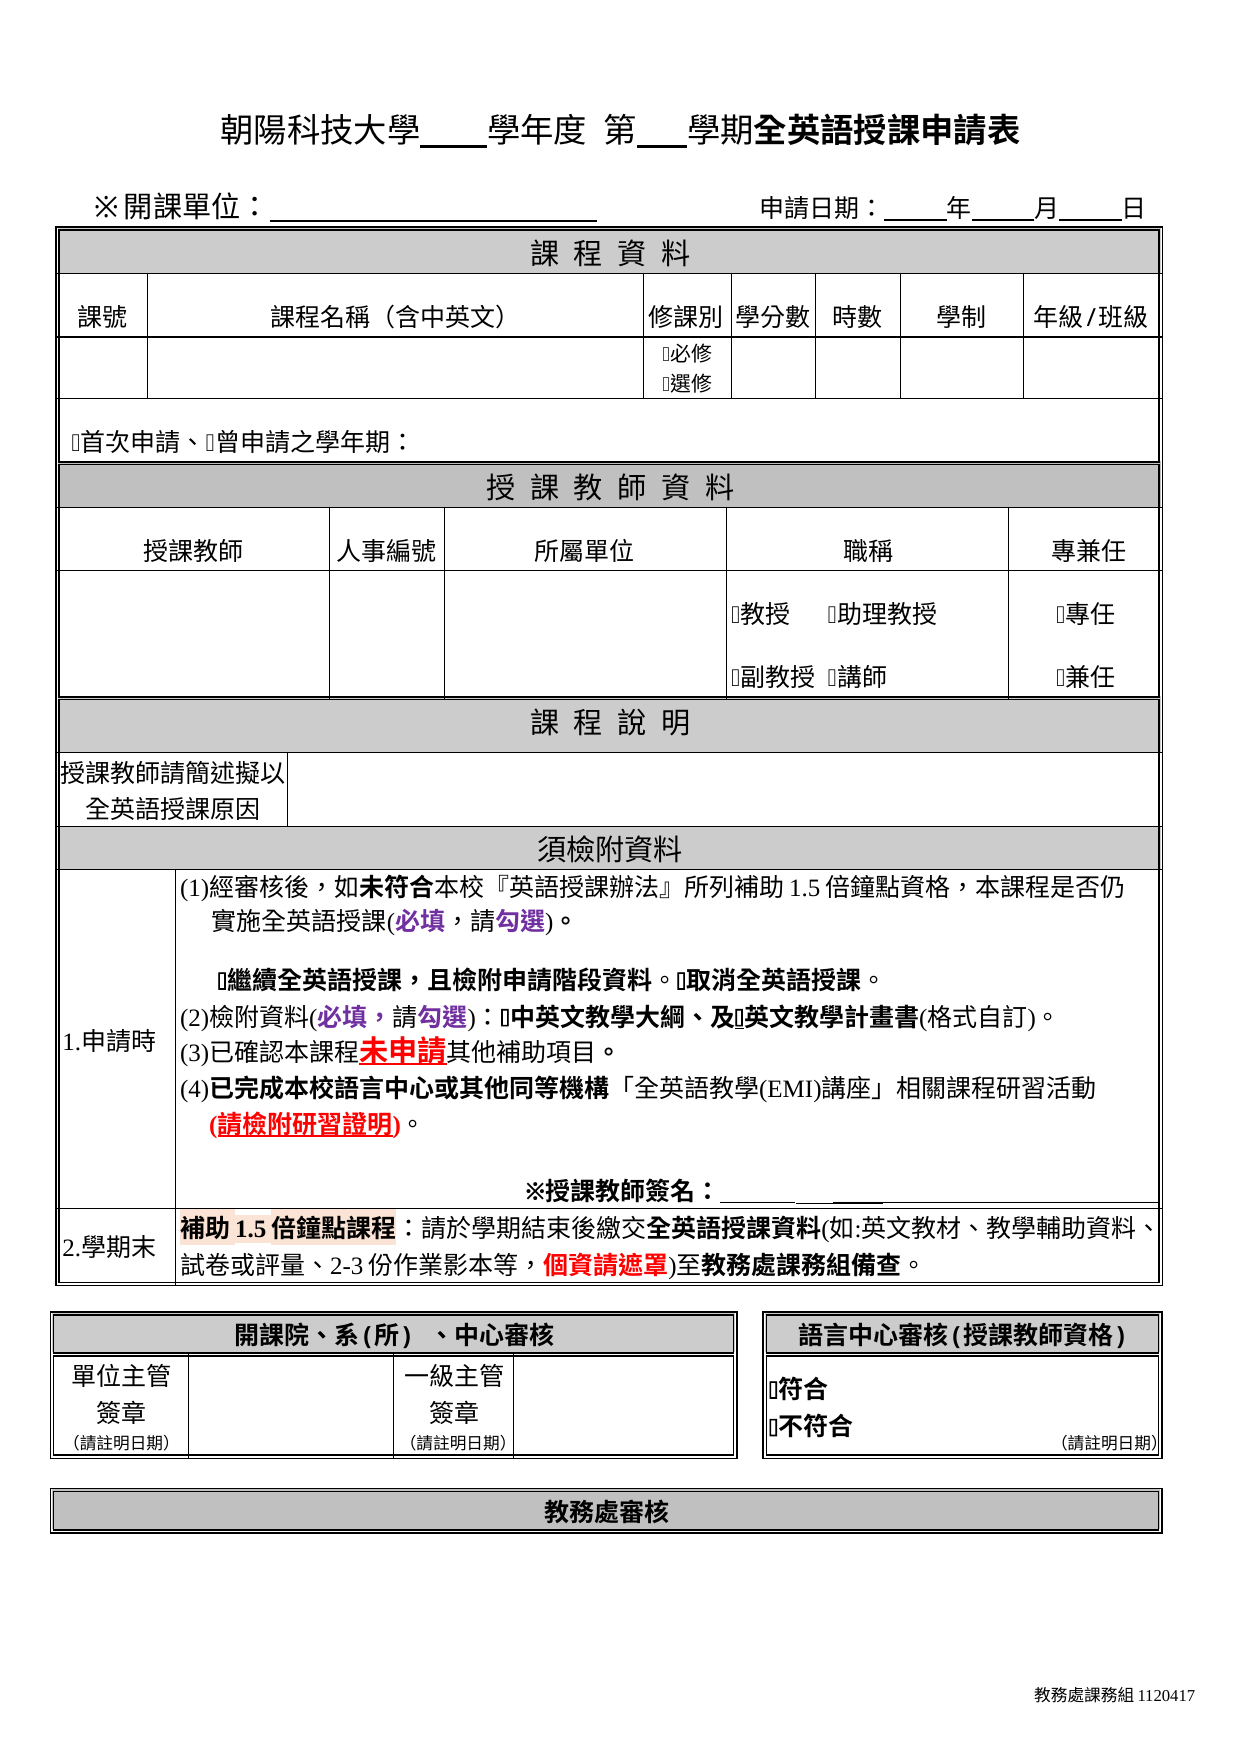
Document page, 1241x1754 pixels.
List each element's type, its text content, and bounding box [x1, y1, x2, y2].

table_cell 學分數 [732, 274, 815, 336]
table_cell [901, 338, 1023, 398]
table_cell 須檢附資料 [60, 827, 1158, 869]
table_cell 2.學期末 [60, 1209, 175, 1281]
table_cell 單位主管 簽章 （請註明日期） [54, 1357, 188, 1454]
table_cell 人事編號 [330, 508, 444, 570]
table_cell [60, 338, 147, 398]
table_header 課 程 資 料 [60, 231, 1158, 273]
table_cell 專任 兼任 [1009, 571, 1158, 696]
table_cell 授課教師 [60, 508, 329, 570]
table_cell 補助1.5倍鐘點課程：請於學期結束後繳交全英語授課資料(如:英文教材、教學輔助資料、試卷或評量、2-3份作業影本等，個資請遮罩)至教務處課務組備查。 [176, 1209, 1158, 1281]
table_cell 1.申請時 [60, 870, 175, 1208]
table_cell [514, 1357, 733, 1454]
table_cell 一級主管 簽章 （請註明日期） [394, 1357, 513, 1454]
table_cell 學制 [901, 274, 1023, 336]
table_cell 授 課 教 師 資 料 [60, 465, 1158, 507]
table_cell [148, 338, 643, 398]
table_cell (1)經審核後，如未符合本校『英語授課辦法』所列補助1.5倍鐘點資格，本課程是否仍實施全英語授課(必填，請勾選)。 繼續全英語授課，且檢附申請階段資料。取消全英語授課。 (2)檢附資料(必填，請勾選)：中英文教學大綱、及英文教學計畫書(格式自訂)。 (3)已確認本課程未申請其他補助項目。 (4)已完成本校語言中心或其他同等機構「全英語教學(EMI)講座」相關課程研習活動(請檢附研習證明)。 ※授課教師簽名：＿＿＿ ＿＿＿＿＿＿＿＿＿＿＿＿＿ [176, 870, 1158, 1208]
table_cell [1024, 338, 1158, 398]
table_cell 教務處審核 [54, 1492, 1158, 1529]
table_cell 必修 選修 [644, 338, 731, 398]
table_cell 首次申請、曾申請之學年期： [60, 399, 1158, 461]
text ※開課單位： 申請日期： 年 月 日 [89, 183, 1166, 226]
table_cell 課程名稱（含中英文） [148, 274, 643, 336]
table_cell 所屬單位 [445, 508, 726, 570]
table_cell [816, 338, 900, 398]
table_cell 授課教師請簡述擬以全英語授課原因 [60, 753, 287, 826]
table_cell [738, 1352, 762, 1454]
table_cell 符合 不符合 [767, 1357, 893, 1454]
table_cell [330, 571, 444, 696]
table_cell [52, 1454, 1160, 1488]
table_cell 時數 [816, 274, 900, 336]
table_header 開課院、系(所) 、中心審核 [54, 1316, 733, 1352]
table_cell [288, 753, 1158, 826]
text 朝陽科技大學 學年度 第 學期全英語授課申請表 [89, 104, 1152, 152]
table_cell 教授 助理教授 副教授 講師 [727, 571, 1008, 696]
table_cell 專兼任 [1009, 508, 1158, 570]
table_cell 課 程 說 明 [60, 700, 1158, 752]
table_cell （請註明日期） [893, 1357, 1158, 1454]
table_cell [445, 571, 726, 696]
table_header 語言中心審核(授課教師資格) [767, 1316, 1158, 1352]
table_header [738, 1311, 762, 1352]
table_cell 課號 [60, 274, 147, 336]
table_cell [732, 338, 815, 398]
table_cell 職稱 [727, 508, 1008, 570]
table_cell [189, 1357, 393, 1454]
table_cell [60, 571, 329, 696]
table_cell 年級/班級 [1024, 274, 1158, 336]
table_cell 修課別 [644, 274, 731, 336]
